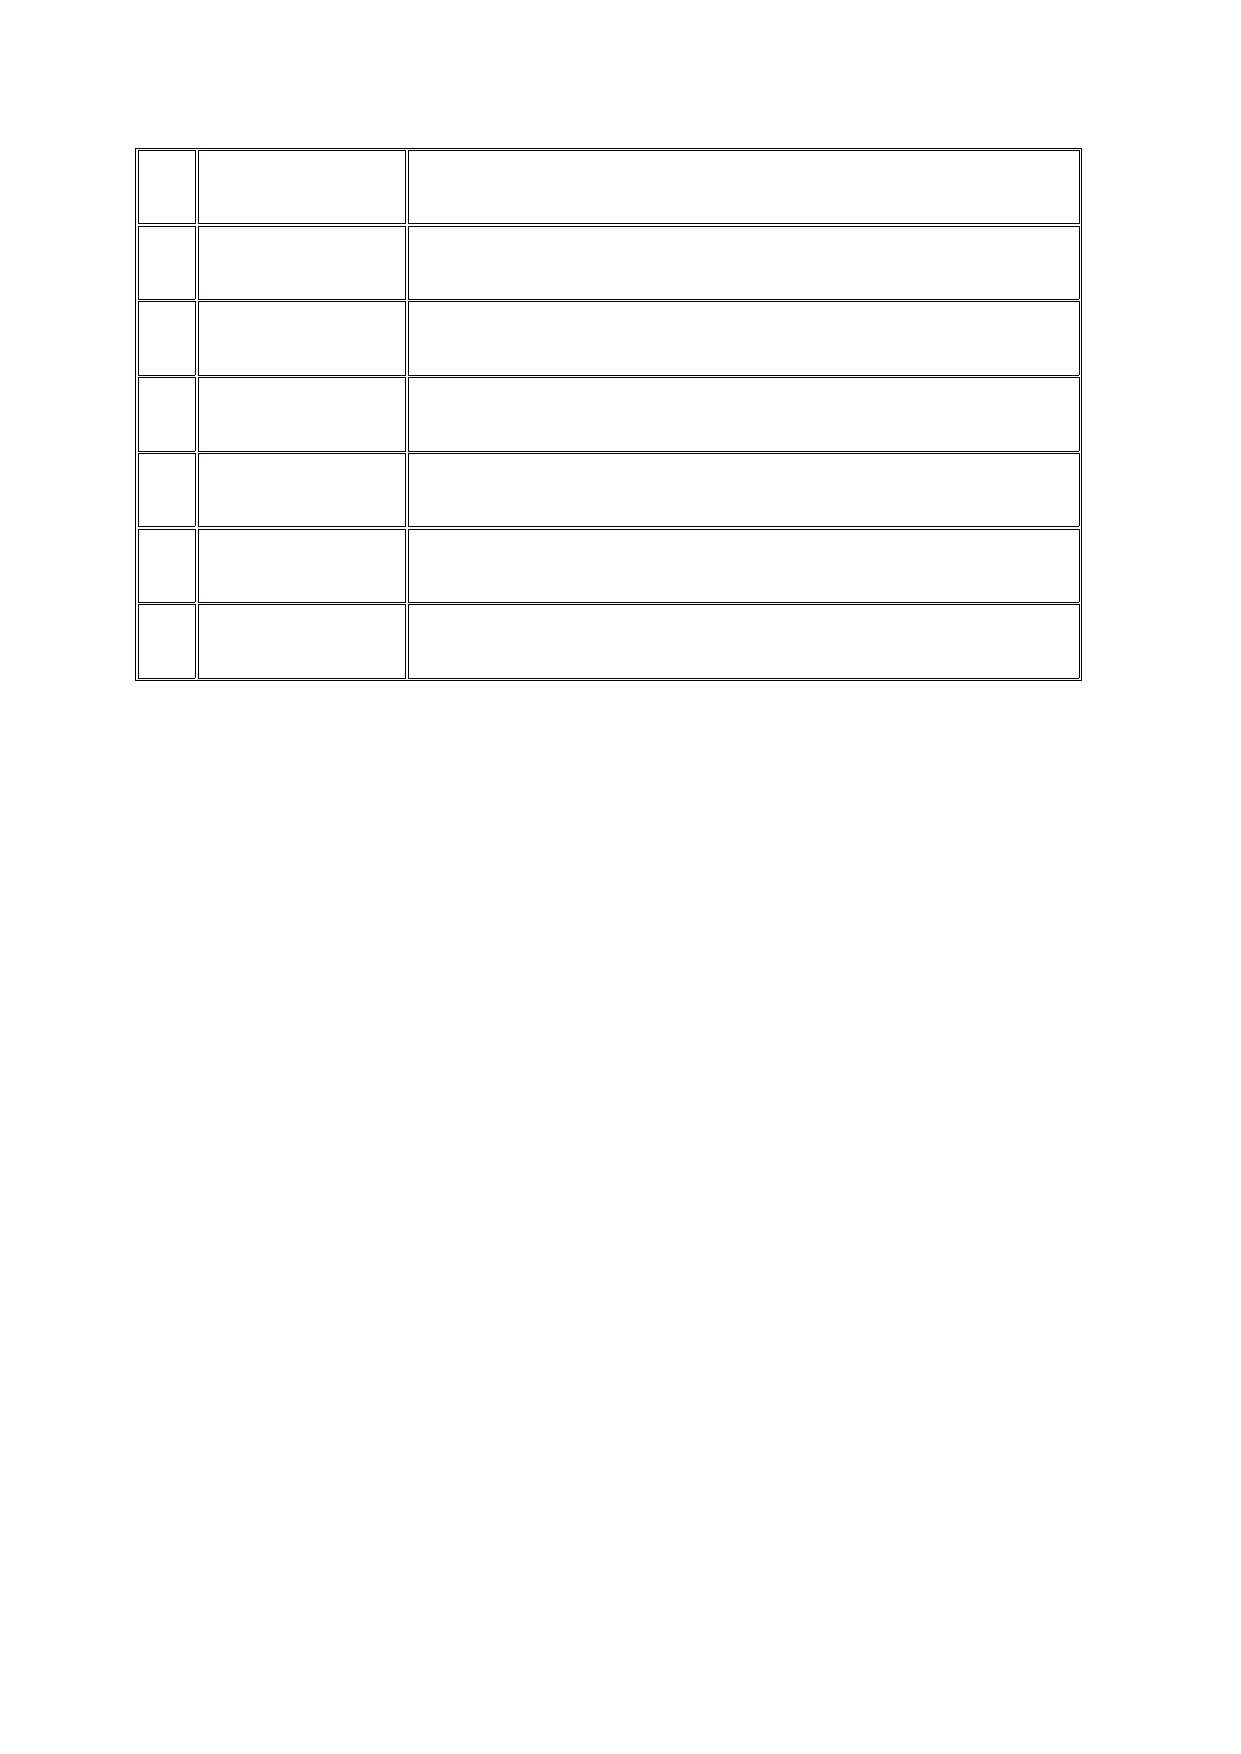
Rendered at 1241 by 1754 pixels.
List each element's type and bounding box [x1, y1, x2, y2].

table_cell [199, 151, 405, 223]
table_cell [199, 454, 405, 526]
table_cell [409, 151, 1079, 223]
table_cell [199, 530, 405, 602]
table_cell [199, 302, 405, 375]
table_cell [409, 530, 1079, 602]
table_cell [409, 302, 1079, 375]
table_cell [139, 378, 195, 451]
table_cell [409, 605, 1079, 678]
table_cell [139, 454, 195, 526]
table_cell [139, 151, 195, 223]
table_cell [409, 227, 1079, 299]
table_cell [199, 605, 405, 678]
table_cell [139, 302, 195, 375]
table_cell [199, 227, 405, 299]
table_cell [409, 454, 1079, 526]
table_cell [139, 227, 195, 299]
table_cell [409, 378, 1079, 451]
table_cell [199, 378, 405, 451]
table_cell [139, 605, 195, 678]
table_cell [139, 530, 195, 602]
